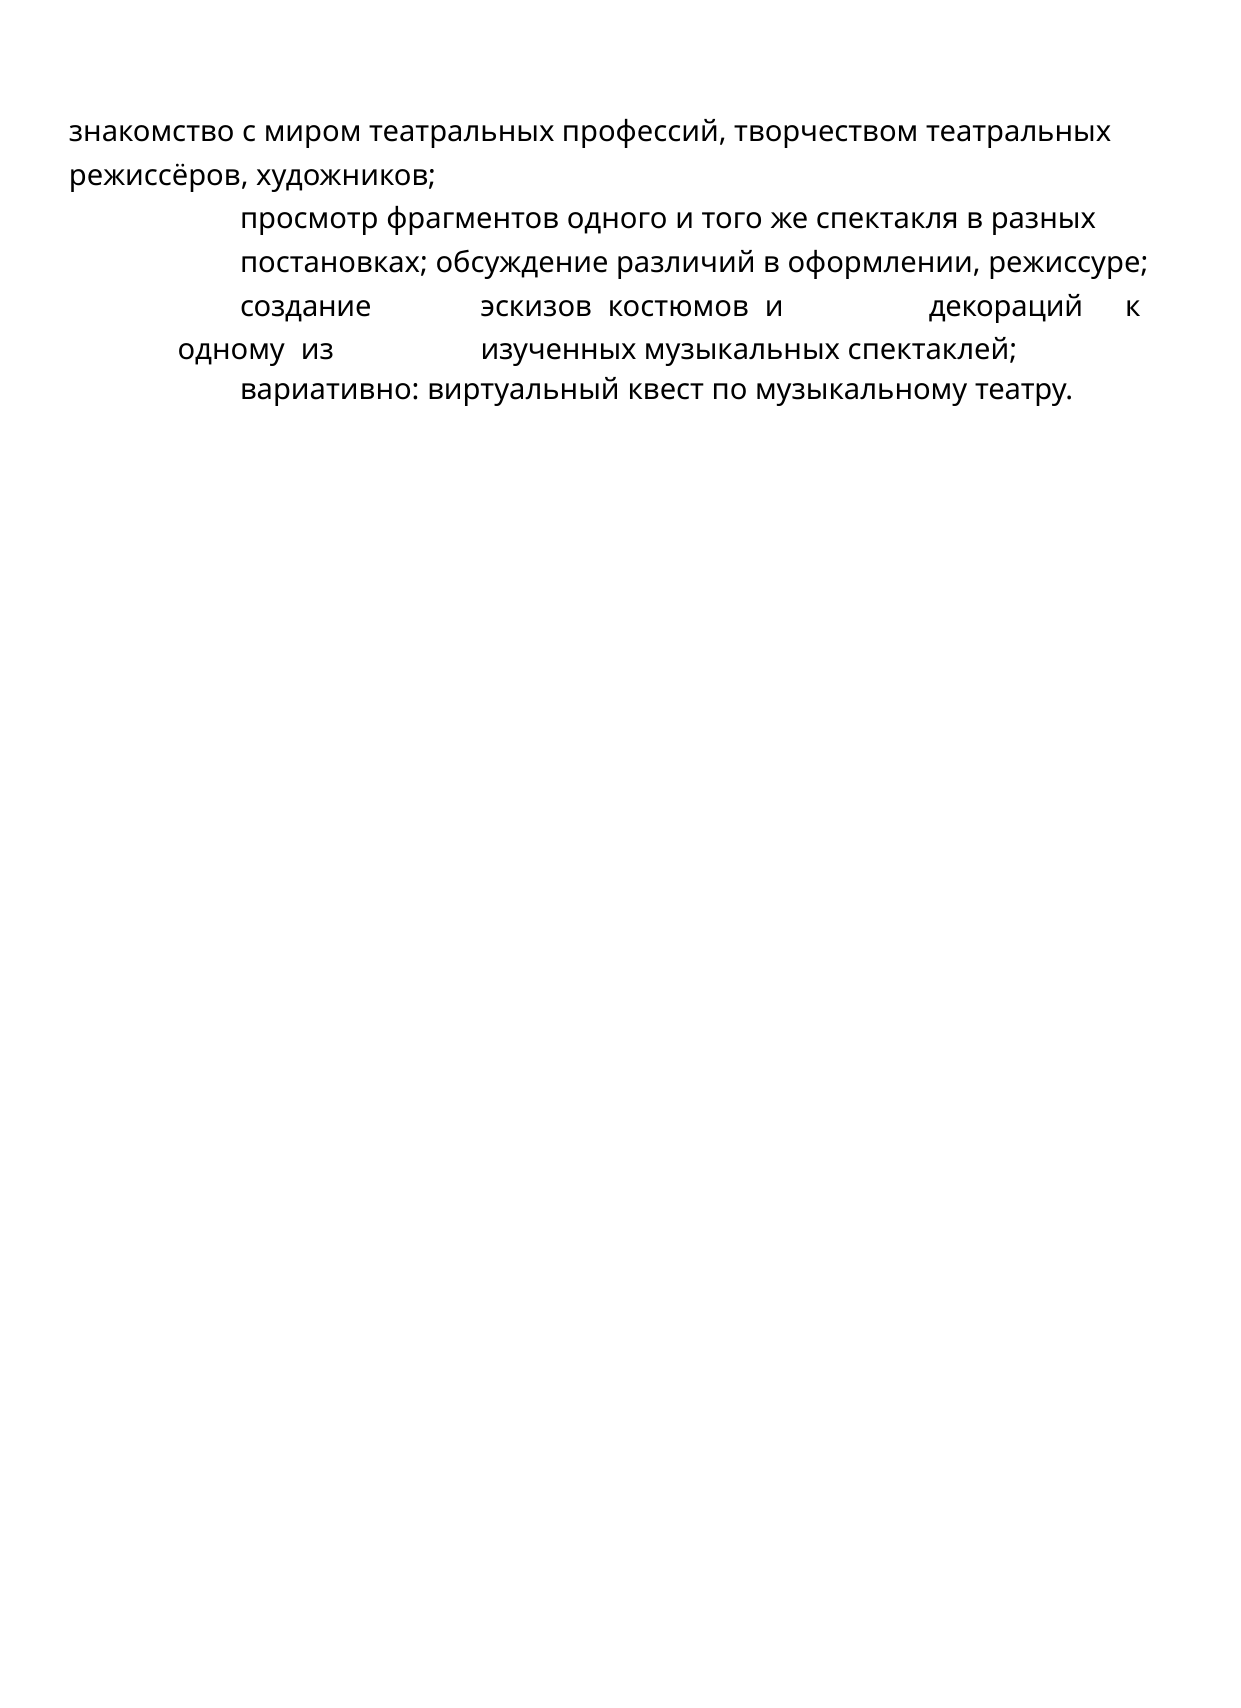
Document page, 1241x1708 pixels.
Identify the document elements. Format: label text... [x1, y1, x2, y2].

text знакомство с миром театральных профессий, творчеством театральных режиссёров, художников; [69, 110, 1192, 194]
text создание эскизов костюмов и декораций к одному из изученных музыкальных спектаклей; [177, 285, 1151, 368]
text просмотр фрагментов одного и того же спектакля в разных постановках; обсуждение различий в оформлении, режиссуре; [240, 198, 1192, 281]
text вариативно: виртуальный квест по музыкальному театру. [240, 372, 1192, 406]
